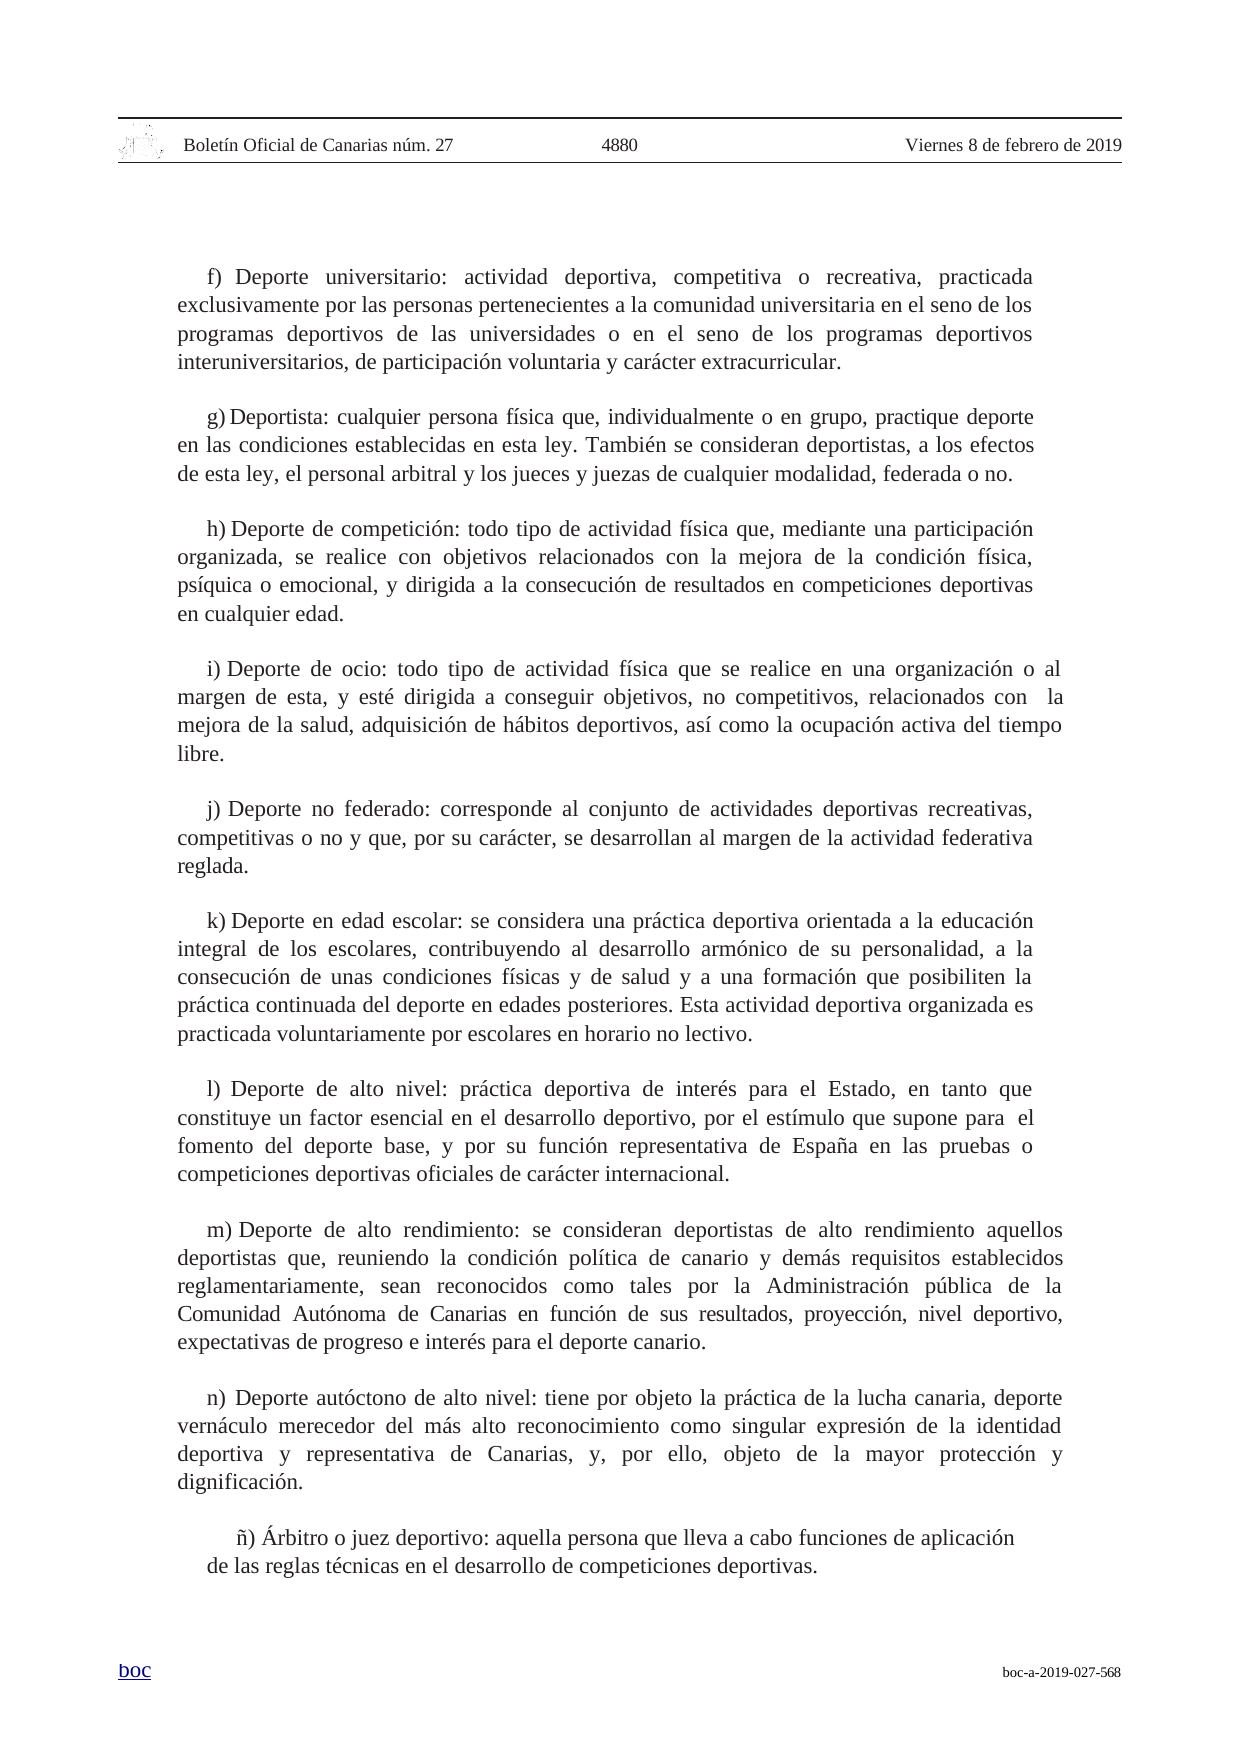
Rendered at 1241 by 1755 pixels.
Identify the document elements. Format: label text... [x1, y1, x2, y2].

text ñ) Árbitro o juez deportivo: aquella persona que lleva a cabo funciones de aplicación de las reglas técnicas en el desarrollo de competiciones deportivas. [207, 1524, 1038, 1578]
list Deporte no federado: corresponde al conjunto de actividades deportivas recreativas, competitivas o no y que, por su carácter, se desarrollan al margen de la actividad federativa reglada. [177, 795, 1034, 878]
list Deporte de ocio: todo tipo de actividad física que se realice en una organización o al margen de esta, y esté dirigida a conseguir objetivos, no competitivos, relacionados con la mejora de la salud, adquisición de hábitos deportivos, así como la ocupación activa del tiempo libre. [177, 655, 1063, 766]
list Deporte en edad escolar: se considera una práctica deportiva orientada a la educación integral de los escolares, contribuyendo al desarrollo armónico de su personalidad, a la consecución de unas condiciones físicas y de salud y a una formación que posibiliten la práctica continuada del deporte en edades posteriores. Esta actividad deportiva organizada es practicada voluntariamente por escolares en horario no lectivo. [177, 907, 1034, 1046]
list Deporte de alto rendimiento: se consideran deportistas de alto rendimiento aquellos deportistas que, reuniendo la condición política de canario y demás requisitos establecidos reglamentariamente, sean reconocidos como tales por la Administración pública de la Comunidad Autónoma de Canarias en función de sus resultados, proyección, nivel deportivo, expectativas de progreso e interés para el deporte canario. [177, 1216, 1063, 1354]
list Deporte de competición: todo tipo de actividad física que, mediante una participación organizada, se realice con objetivos relacionados con la mejora de la condición física, psíquica o emocional, y dirigida a la consecución de resultados en competiciones deportivas en cualquier edad. [177, 515, 1034, 626]
list Deporte autóctono de alto nivel: tiene por objeto la práctica de la lucha canaria, deporte vernáculo merecedor del más alto reconocimiento como singular expresión de la identidad deportiva y representativa de Canarias, y, por ello, objeto de la mayor protección y dignificación. [177, 1384, 1063, 1495]
list Deportista: cualquier persona física que, individualmente o en grupo, practique deporte en las condiciones establecidas en esta ley. También se consideran deportistas, a los efectos de esta ley, el personal arbitral y los jueces y juezas de cualquier modalidad, federada o no. [177, 403, 1034, 486]
list Deporte de alto nivel: práctica deportiva de interés para el Estado, en tanto que constituye un factor esencial en el desarrollo deportivo, por el estímulo que supone para el fomento del deporte base, y por su función representativa de España en las pruebas o competiciones deportivas oficiales de carácter internacional. [177, 1076, 1034, 1186]
list Deporte universitario: actividad deportiva, competitiva o recreativa, practicada exclusivamente por las personas pertenecientes a la comunidad universitaria en el seno de los programas deportivos de las universidades o en el seno de los programas deportivos interuniversitarios, de participación voluntaria y carácter extracurricular. [177, 263, 1034, 374]
